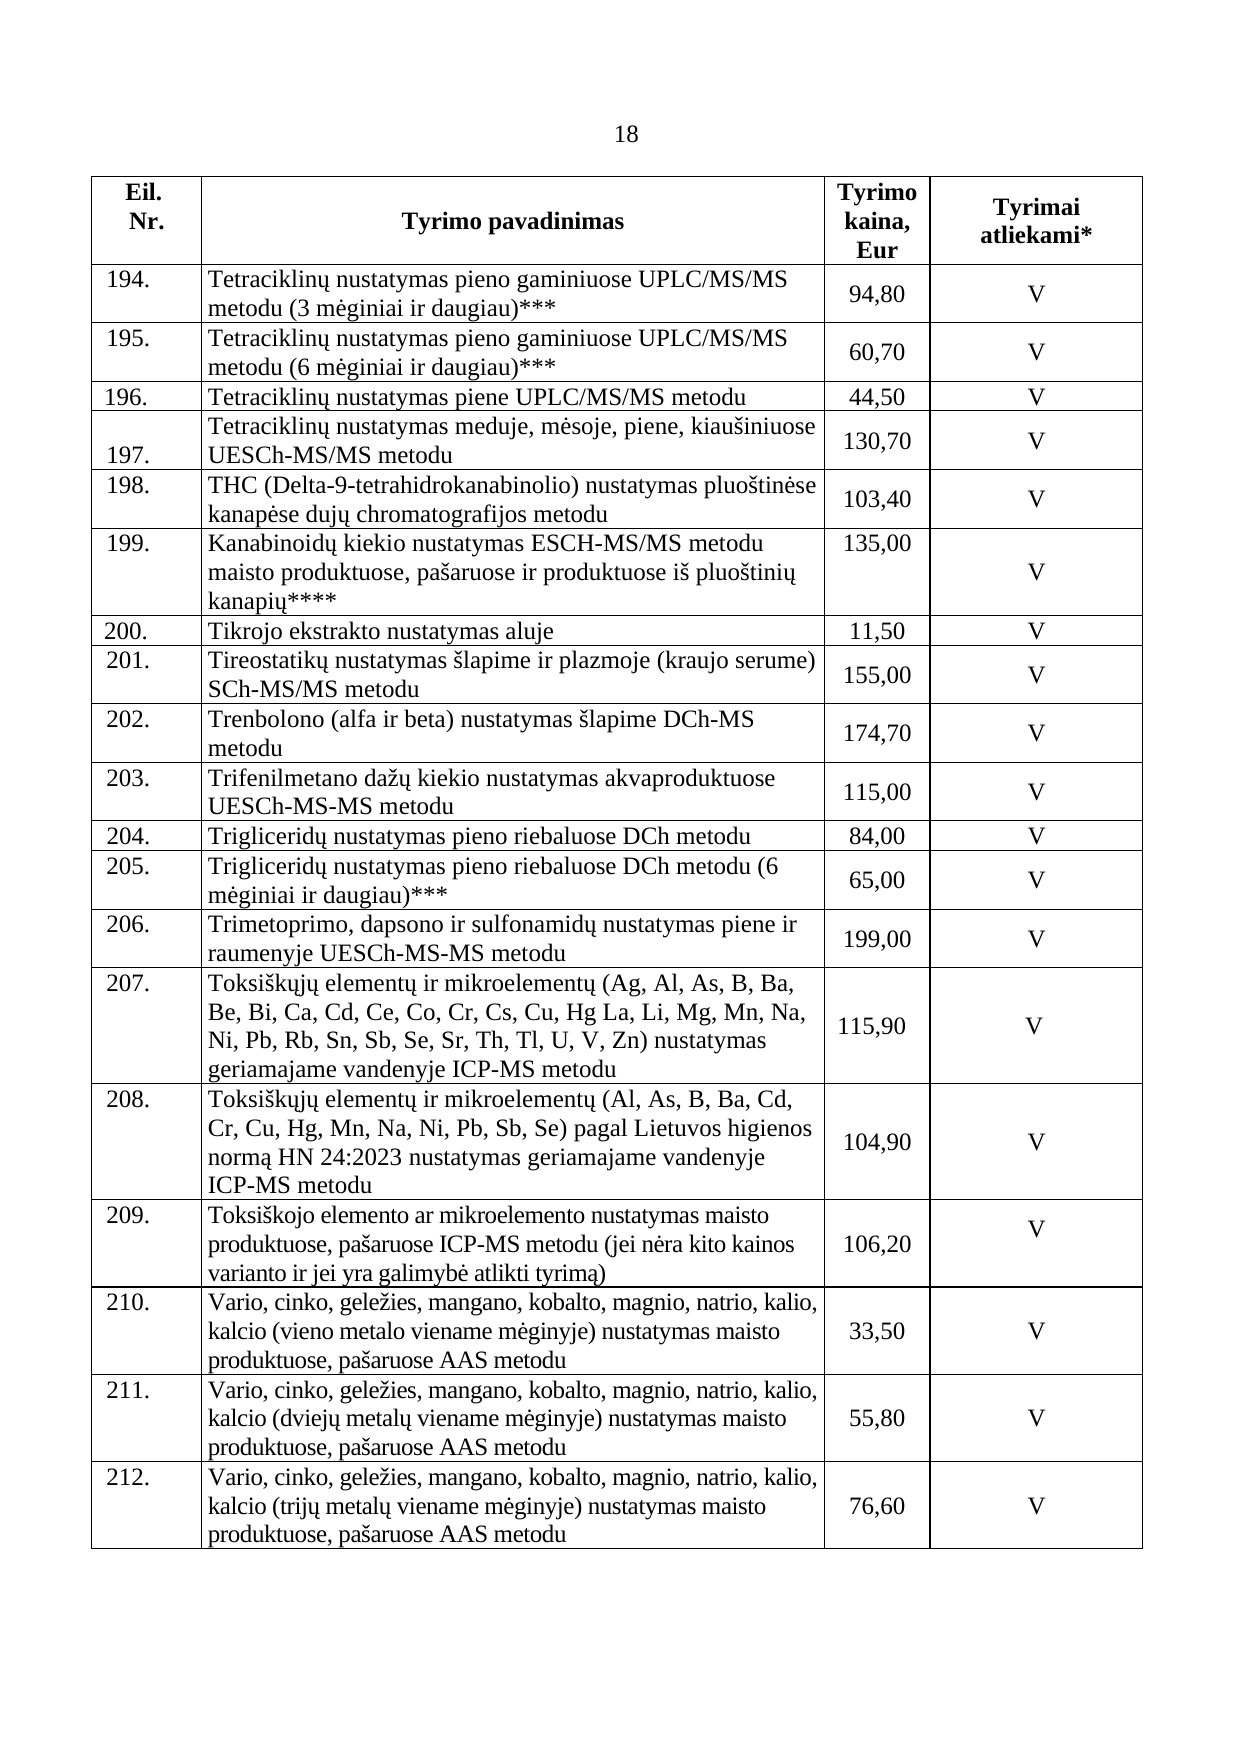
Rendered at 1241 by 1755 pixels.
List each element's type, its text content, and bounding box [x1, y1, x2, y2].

table_cell Tetraciklinų nustatymas meduje, mėsoje, piene, kiaušiniuose UESCh-MS/MS metodu [202, 411, 824, 469]
table_cell 205. [92, 851, 201, 908]
table_cell Trenbolono (alfa ir beta) nustatymas šlapime DCh-MS metodu [202, 704, 824, 762]
table_cell 197. [92, 411, 201, 469]
table_cell 195. [92, 323, 201, 381]
table_cell 60,70 [825, 323, 929, 381]
table_cell V [931, 851, 1142, 908]
table_cell 76,60 [825, 1462, 929, 1548]
table_cell Vario, cinko, geležies, mangano, kobalto, magnio, natrio, kalio, kalcio (vieno metalo viename mėginyje) nustatymas maisto produktuose, pašaruose AAS metodu [202, 1288, 824, 1374]
table_cell 200. [92, 616, 201, 644]
table_cell Trigliceridų nustatymas pieno riebaluose DCh metodu (6 mėginiai ir daugiau)*** [202, 851, 824, 908]
table_cell 194. [92, 265, 201, 322]
table_header Tyrimo kaina, Eur [825, 177, 929, 263]
table_cell 55,80 [825, 1375, 929, 1461]
table_cell V [931, 1462, 1142, 1548]
table_cell Toksiškųjų elementų ir mikroelementų (Al, As, B, Ba, Cd, Cr, Cu, Hg, Mn, Na, Ni, Pb, Sb, Se) pagal Lietuvos higienos normą HN 24:2023 nustatymas geriamajame vandenyje ICP-MS metodu [202, 1084, 824, 1199]
table_cell 115,00 [825, 763, 929, 820]
table_cell Trigliceridų nustatymas pieno riebaluose DCh metodu [202, 821, 824, 850]
table_header Tyrimai atliekami* [931, 177, 1142, 263]
table_cell Trimetoprimo, dapsono ir sulfonamidų nustatymas piene ir raumenyje UESCh-MS-MS metodu [202, 910, 824, 967]
table_cell Kanabinoidų kiekio nustatymas ESCH-MS/MS metodu maisto produktuose, pašaruose ir produktuose iš pluoštinių kanapių**** [202, 529, 824, 615]
table_cell Tireostatikų nustatymas šlapime ir plazmoje (kraujo serume) SCh-MS/MS metodu [202, 646, 824, 703]
table_cell 212. [92, 1462, 201, 1548]
table_cell 206. [92, 910, 201, 967]
table_cell 199,00 [825, 910, 929, 967]
table_cell V [931, 529, 1142, 615]
table_cell V [931, 1288, 1142, 1374]
table_cell V [931, 323, 1142, 381]
table_cell Vario, cinko, geležies, mangano, kobalto, magnio, natrio, kalio, kalcio (trijų metalų viename mėginyje) nustatymas maisto produktuose, pašaruose AAS metodu [202, 1462, 824, 1548]
table_cell V [931, 821, 1142, 850]
table_header Eil. Nr. [92, 177, 201, 263]
table_cell Vario, cinko, geležies, mangano, kobalto, magnio, natrio, kalio, kalcio (dviejų metalų viename mėginyje) nustatymas maisto produktuose, pašaruose AAS metodu [202, 1375, 824, 1461]
table_cell 115,90 [825, 968, 929, 1083]
table_cell 44,50 [825, 382, 929, 410]
table_cell V [931, 704, 1142, 762]
table_cell 65,00 [825, 851, 929, 908]
table_cell 207. [92, 968, 201, 1083]
table_cell V [931, 763, 1142, 820]
table_cell 211. [92, 1375, 201, 1461]
table_cell 33,50 [825, 1288, 929, 1374]
table_cell V [931, 411, 1142, 469]
table_cell Tetraciklinų nustatymas piene UPLC/MS/MS metodu [202, 382, 824, 410]
table_cell THC (Delta-9-tetrahidrokanabinolio) nustatymas pluoštinėse kanapėse dujų chromatografijos metodu [202, 470, 824, 527]
table_cell V [931, 1200, 1142, 1286]
table_cell 203. [92, 763, 201, 820]
table_cell Trifenilmetano dažų kiekio nustatymas akvaproduktuose UESCh-MS-MS metodu [202, 763, 824, 820]
table_cell Toksiškojo elemento ar mikroelemento nustatymas maisto produktuose, pašaruose ICP-MS metodu (jei nėra kito kainos varianto ir jei yra galimybė atlikti tyrimą) [202, 1200, 824, 1286]
table_cell V [931, 470, 1142, 527]
table_header Tyrimo pavadinimas [202, 177, 824, 263]
table_cell Toksiškųjų elementų ir mikroelementų (Ag, Al, As, B, Ba, Be, Bi, Ca, Cd, Ce, Co, Cr, Cs, Cu, Hg La, Li, Mg, Mn, Na, Ni, Pb, Rb, Sn, Sb, Se, Sr, Th, Tl, U, V, Zn) nustatymas geriamajame vandenyje ICP-MS metodu [202, 968, 824, 1083]
table_cell 103,40 [825, 470, 929, 527]
table_cell 104,90 [825, 1084, 929, 1199]
table_cell 135,00 [825, 529, 929, 615]
table_cell V [931, 616, 1142, 644]
table_cell 196. [92, 382, 201, 410]
table_cell Tetraciklinų nustatymas pieno gaminiuose UPLC/MS/MS metodu (6 mėginiai ir daugiau)*** [202, 323, 824, 381]
table_cell 204. [92, 821, 201, 850]
table_cell 208. [92, 1084, 201, 1199]
table_cell 199. [92, 529, 201, 615]
table_cell 210. [92, 1288, 201, 1374]
table_cell V [931, 265, 1142, 322]
table_cell 155,00 [825, 646, 929, 703]
table_cell 11,50 [825, 616, 929, 644]
table_cell 106,20 [825, 1200, 929, 1286]
table_cell V [931, 968, 1142, 1083]
table_cell 209. [92, 1200, 201, 1286]
table_cell V [931, 1084, 1142, 1199]
table_cell V [931, 382, 1142, 410]
table_cell V [931, 646, 1142, 703]
table_cell Tikrojo ekstrakto nustatymas aluje [202, 616, 824, 644]
table_cell 174,70 [825, 704, 929, 762]
table_cell 94,80 [825, 265, 929, 322]
table_cell 198. [92, 470, 201, 527]
table_cell 84,00 [825, 821, 929, 850]
table_cell 202. [92, 704, 201, 762]
table_cell 130,70 [825, 411, 929, 469]
table_cell Tetraciklinų nustatymas pieno gaminiuose UPLC/MS/MS metodu (3 mėginiai ir daugiau)*** [202, 265, 824, 322]
table_cell V [931, 1375, 1142, 1461]
table_cell V [931, 910, 1142, 967]
table_cell 201. [92, 646, 201, 703]
